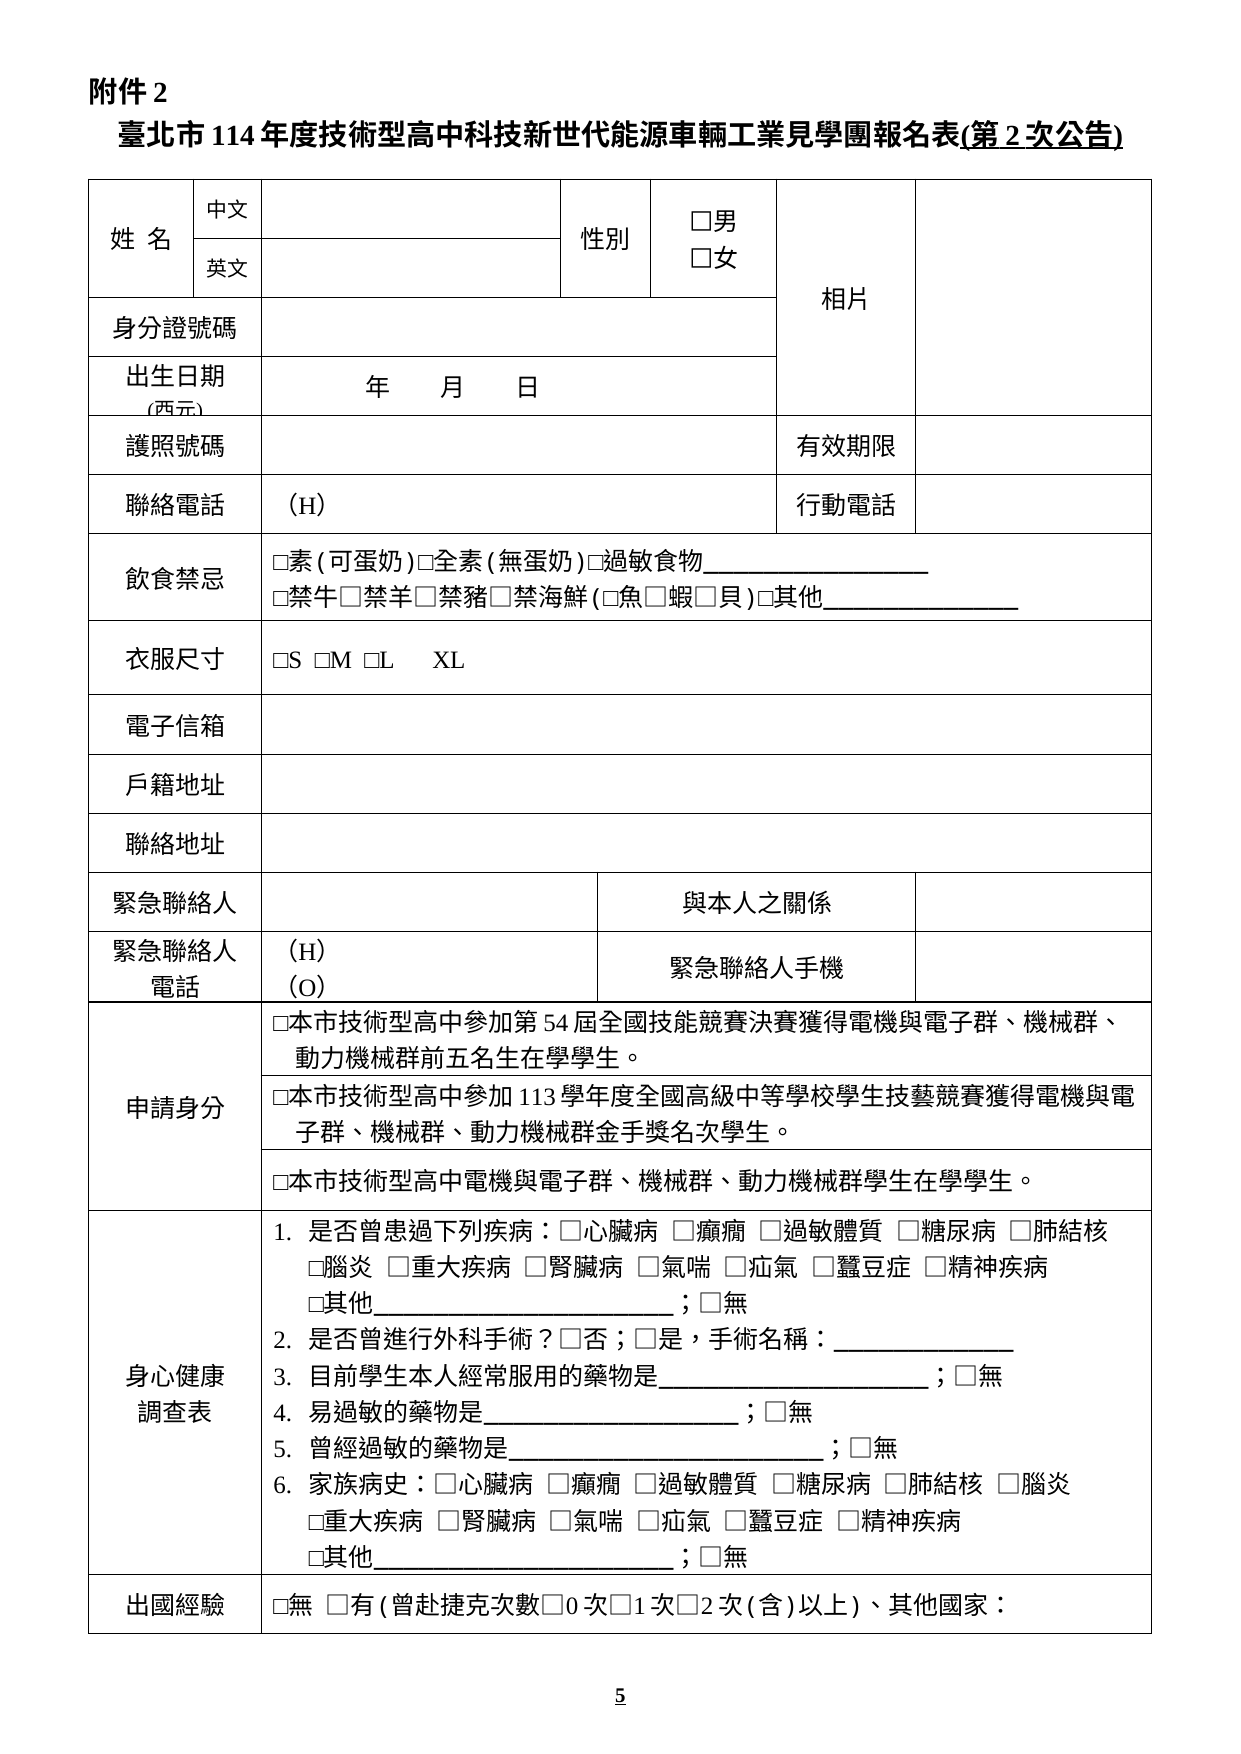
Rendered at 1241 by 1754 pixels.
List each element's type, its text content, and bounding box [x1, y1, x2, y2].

table_cell 有效期限 [777, 416, 915, 474]
table_cell 聯絡電話 [89, 475, 261, 533]
table_header 相片 [777, 180, 915, 415]
table_cell 身分證號碼 [89, 298, 261, 356]
table_cell □本市技術型高中電機與電子群、機械群、動力機械群學生在學學生。 [262, 1150, 1151, 1210]
table_cell [262, 695, 1151, 753]
table_cell 聯絡地址 [89, 814, 261, 872]
table_cell [262, 239, 560, 297]
table_cell （H） （O） [262, 932, 597, 1001]
table_cell 緊急聯絡人 [89, 873, 261, 931]
table_header 性別 [561, 180, 650, 297]
table_cell [916, 475, 1151, 533]
table_cell 英文 [194, 239, 261, 297]
table_cell [916, 416, 1151, 474]
table_cell 申請身分 [89, 1003, 261, 1210]
table_cell 飲食禁忌 [89, 534, 261, 620]
table_cell [262, 416, 776, 474]
table_cell 是否曾患過下列疾病：□心臟病 □癲癇 □過敏體質 □糖尿病 □肺結核 □腦炎 □重大疾病 □腎臟病 □氣喘 □疝氣 □蠶豆症 □精神疾病 □其他____________________；□無 是否曾進行外科手術？□否；□是，手術名稱：____________ 目前學生本人經常服用的藥物是__________________；□無 易過敏的藥物是_________________；□無 曾經過敏的藥物是_____________________；□無 家族病史：□心臟病 □癲癇 □過敏體質 □糖尿病 □肺結核 □腦炎 □重大疾病 □腎臟病 □氣喘 □疝氣 □蠶豆症 □精神疾病 □其他____________________；□無 [262, 1211, 1151, 1573]
table_cell □S □M □L XL [262, 621, 1151, 694]
table_cell [262, 814, 1151, 872]
text 臺北市114年度技術型高中科技新世代能源車輛工業見學團報名表(第2次公告) [89, 111, 1152, 153]
table_cell 與本人之關係 [598, 873, 915, 931]
table_cell □無 □有(曾赴捷克次數□0次□1次□2次(含)以上)、其他國家： [262, 1575, 1151, 1633]
table_header 姓 名 [89, 180, 193, 297]
table_cell [916, 873, 1151, 931]
table_cell [262, 873, 597, 931]
table_cell [262, 298, 776, 356]
table_cell 行動電話 [777, 475, 915, 533]
table_cell 年 月 日 [262, 357, 776, 415]
table_header [262, 180, 560, 238]
table_cell □本市技術型高中參加113學年度全國高級中等學校學生技藝競賽獲得電機與電子群、機械群、動力機械群金手獎名次學生。 [262, 1076, 1151, 1148]
table_cell （H） [262, 475, 776, 533]
table_cell 出生日期 (西元) [89, 357, 261, 415]
table_header [916, 180, 1151, 415]
table_header ⬜男 ⬜女 [651, 180, 776, 297]
table_cell 護照號碼 [89, 416, 261, 474]
table_cell 衣服尺寸 [89, 621, 261, 694]
table_header 中文 [194, 180, 261, 238]
table_cell 戶籍地址 [89, 755, 261, 812]
table_cell [916, 932, 1151, 1001]
table_cell [262, 755, 1151, 812]
text 附件2 [89, 69, 1152, 111]
table_cell 緊急聯絡人手機 [598, 932, 915, 1001]
table_cell 緊急聯絡人 電話 [89, 932, 261, 1001]
table_cell 電子信箱 [89, 695, 261, 753]
table_cell □素(可蛋奶)□全素(無蛋奶)□過敏食物_______________ □禁牛□禁羊□禁豬□禁海鮮(□魚□蝦□貝)□其他_____________ [262, 534, 1151, 620]
table_cell 出國經驗 [89, 1575, 261, 1633]
table_cell 身心健康 調查表 [89, 1211, 261, 1573]
table_cell □本市技術型高中參加第54屆全國技能競賽決賽獲得電機與電子群、機械群、動力機械群前五名生在學學生。 [262, 1003, 1151, 1075]
